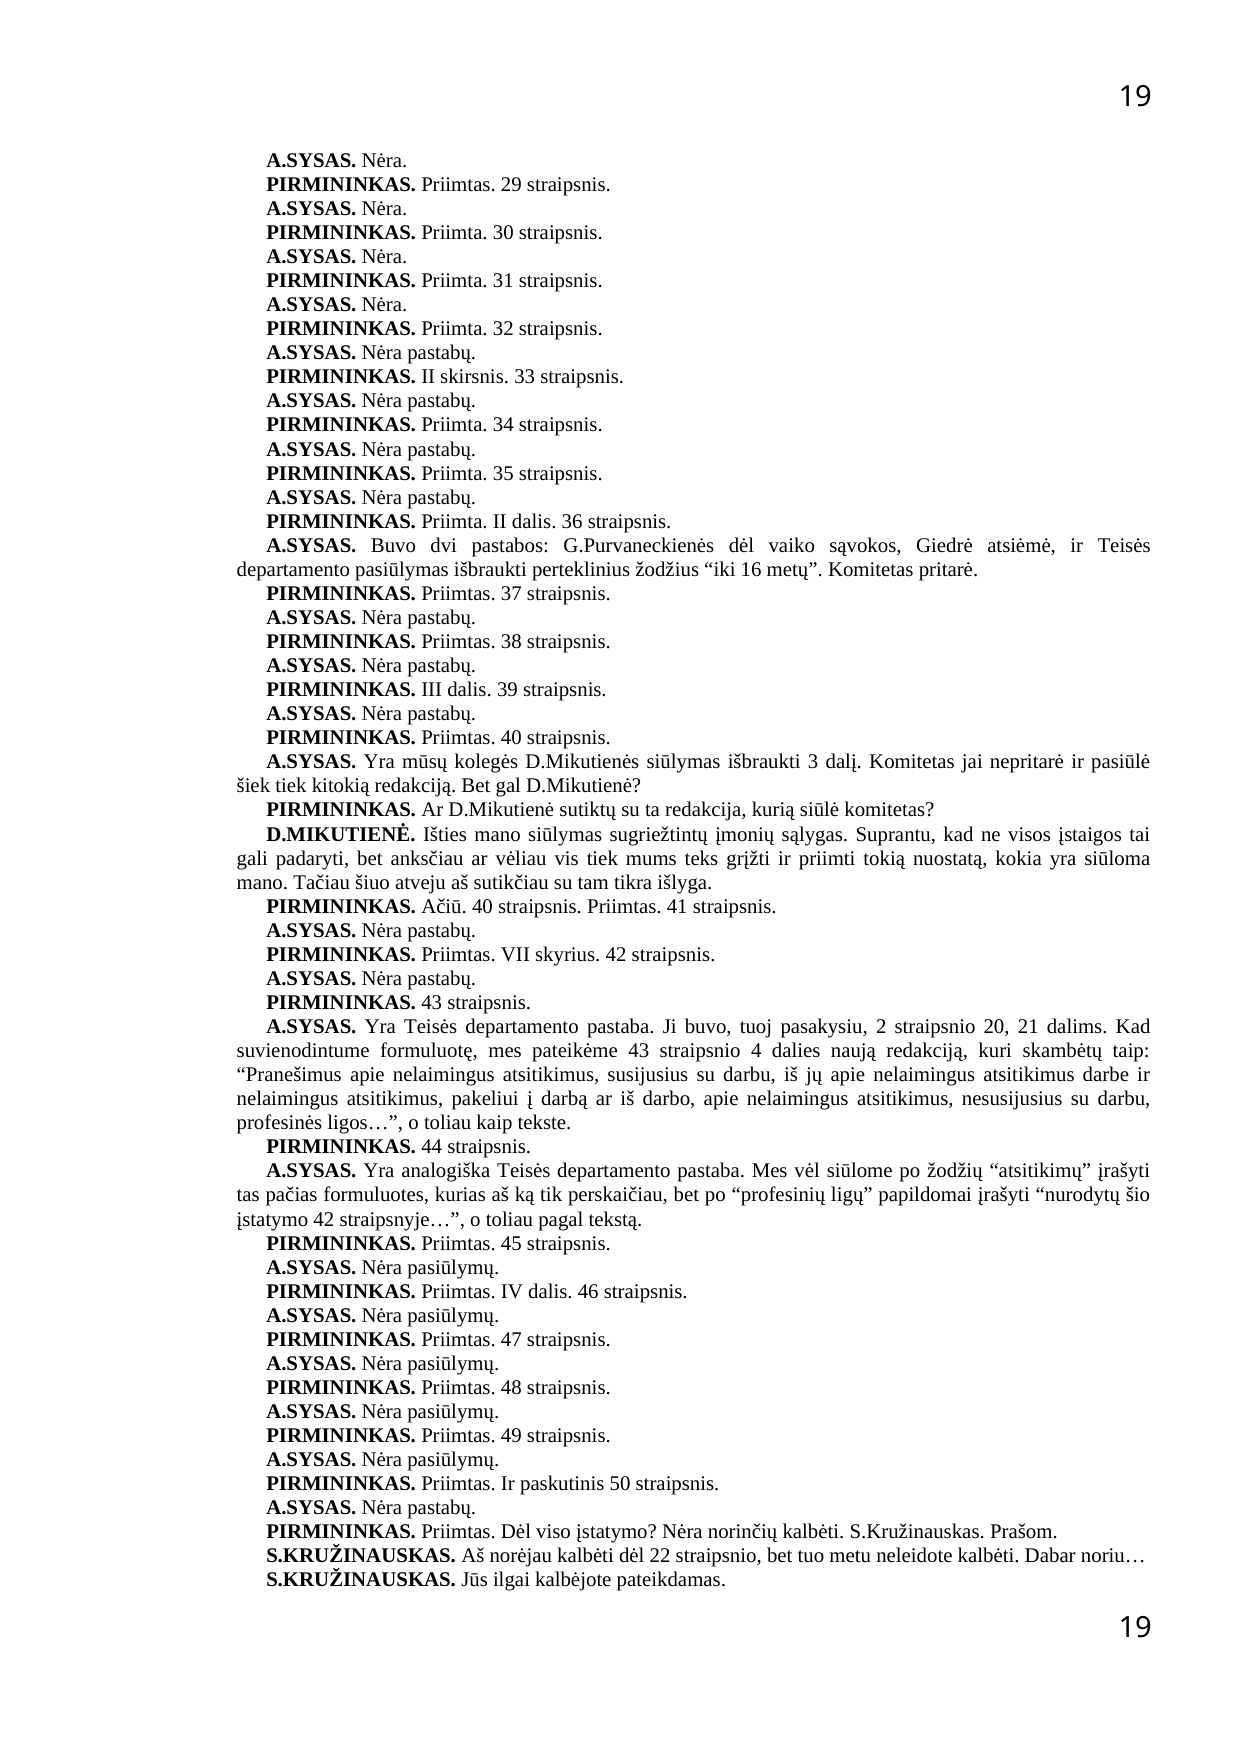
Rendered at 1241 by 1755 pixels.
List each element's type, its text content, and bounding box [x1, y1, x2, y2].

text PIRMININKAS. Priimta. 34 straipsnis. [236, 412, 1152, 436]
text PIRMININKAS. Priimtas. Ir paskutinis 50 straipsnis. [236, 1471, 1152, 1495]
text PIRMININKAS. Priimtas. 40 straipsnis. [236, 725, 1152, 749]
text PIRMININKAS. Priimtas. 47 straipsnis. [236, 1327, 1152, 1351]
text PIRMININKAS. Priimta. 30 straipsnis. [236, 220, 1152, 244]
text PIRMININKAS. III dalis. 39 straipsnis. [236, 677, 1152, 701]
text PIRMININKAS. Priimtas. VII skyrius. 42 straipsnis. [236, 942, 1152, 966]
text A.SYSAS. Nėra pasiūlymų. [236, 1399, 1152, 1423]
text PIRMININKAS. Priimta. 35 straipsnis. [236, 461, 1152, 484]
text A.SYSAS. Yra mūsų kolegės D.Mikutienės siūlymas išbraukti 3 dalį. Komitetas jai nepritarė ir pasiūlė šiek tiek kitokią redakciją. Bet gal D.Mikutienė? [236, 749, 1152, 797]
text PIRMININKAS. Priimtas. 49 straipsnis. [236, 1423, 1152, 1447]
text PIRMININKAS. Priimtas. Dėl viso įstatymo? Nėra norinčių kalbėti. S.Kružinauskas. Prašom. [236, 1519, 1152, 1543]
text PIRMININKAS. Priimtas. 37 straipsnis. [236, 581, 1152, 605]
text A.SYSAS. Nėra pasiūlymų. [236, 1447, 1152, 1471]
text D.MIKUTIENĖ. Išties mano siūlymas sugriežtintų įmonių sąlygas. Suprantu, kad ne visos įstaigos tai gali padaryti, bet anksčiau ar vėliau vis tiek mums teks grįžti ir priimti tokią nuostatą, kokia yra siūloma mano. Tačiau šiuo atveju aš sutikčiau su tam tikra išlyga. [236, 821, 1152, 894]
text A.SYSAS. Nėra pasiūlymų. [236, 1254, 1152, 1279]
text PIRMININKAS. Ačiū. 40 straipsnis. Priimtas. 41 straipsnis. [236, 894, 1152, 918]
text A.SYSAS. Nėra pastabų. [236, 388, 1152, 412]
text A.SYSAS. Nėra. [236, 196, 1152, 220]
text PIRMININKAS. Priimta. 31 straipsnis. [236, 268, 1152, 292]
text A.SYSAS. Nėra pasiūlymų. [236, 1303, 1152, 1327]
text A.SYSAS. Nėra pasiūlymų. [236, 1351, 1152, 1375]
text A.SYSAS. Yra analogiška Teisės departamento pastaba. Mes vėl siūlome po žodžių “atsitikimų” įrašyti tas pačias formuluotes, kurias aš ką tik perskaičiau, bet po “profesinių ligų” papildomai įrašyti “nurodytų šio įstatymo 42 straipsnyje…”, o toliau pagal tekstą. [236, 1158, 1152, 1231]
text A.SYSAS. Nėra pastabų. [236, 436, 1152, 461]
text S.KRUŽINAUSKAS. Jūs ilgai kalbėjote pateikdamas. [236, 1567, 1152, 1591]
text PIRMININKAS. 43 straipsnis. [236, 990, 1152, 1014]
text PIRMININKAS. Priimtas. 38 straipsnis. [236, 629, 1152, 653]
text PIRMININKAS. Priimta. 32 straipsnis. [236, 316, 1152, 340]
text PIRMININKAS. 44 straipsnis. [236, 1134, 1152, 1158]
text A.SYSAS. Nėra. [236, 292, 1152, 316]
text PIRMININKAS. Priimtas. IV dalis. 46 straipsnis. [236, 1279, 1152, 1303]
text A.SYSAS. Nėra pastabų. [236, 605, 1152, 629]
text PIRMININKAS. Priimtas. 29 straipsnis. [236, 172, 1152, 196]
text A.SYSAS. Nėra pastabų. [236, 653, 1152, 677]
text A.SYSAS. Buvo dvi pastabos: G.Purvaneckienės dėl vaiko sąvokos, Giedrė atsiėmė, ir Teisės departamento pasiūlymas išbraukti perteklinius žodžius “iki 16 metų”. Komitetas pritarė. [236, 533, 1152, 581]
text PIRMININKAS. Priimtas. 48 straipsnis. [236, 1375, 1152, 1399]
text PIRMININKAS. II skirsnis. 33 straipsnis. [236, 364, 1152, 388]
text PIRMININKAS. Ar D.Mikutienė sutiktų su ta redakcija, kurią siūlė komitetas? [236, 797, 1152, 821]
text A.SYSAS. Nėra pastabų. [236, 484, 1152, 509]
text A.SYSAS. Nėra. [236, 148, 1152, 172]
text A.SYSAS. Nėra pastabų. [236, 1495, 1152, 1519]
text A.SYSAS. Nėra pastabų. [236, 340, 1152, 364]
text PIRMININKAS. Priimtas. 45 straipsnis. [236, 1231, 1152, 1254]
text A.SYSAS. Nėra pastabų. [236, 701, 1152, 725]
text A.SYSAS. Nėra pastabų. [236, 966, 1152, 990]
text A.SYSAS. Nėra pastabų. [236, 918, 1152, 942]
text S.KRUŽINAUSKAS. Aš norėjau kalbėti dėl 22 straipsnio, bet tuo metu neleidote kalbėti. Dabar noriu… [236, 1543, 1152, 1567]
text A.SYSAS. Nėra. [236, 244, 1152, 268]
text A.SYSAS. Yra Teisės departamento pastaba. Ji buvo, tuoj pasakysiu, 2 straipsnio 20, 21 dalims. Kad suvienodintume formuluotę, mes pateikėme 43 straipsnio 4 dalies naują redakciją, kuri skambėtų taip: “Pranešimus apie nelaimingus atsitikimus, susijusius su darbu, iš jų apie nelaimingus atsitikimus darbe ir nelaimingus atsitikimus, pakeliui į darbą ar iš darbo, apie nelaimingus atsitikimus, nesusijusius su darbu, profesinės ligos…”, o toliau kaip tekste. [236, 1014, 1152, 1134]
text PIRMININKAS. Priimta. II dalis. 36 straipsnis. [236, 509, 1152, 533]
